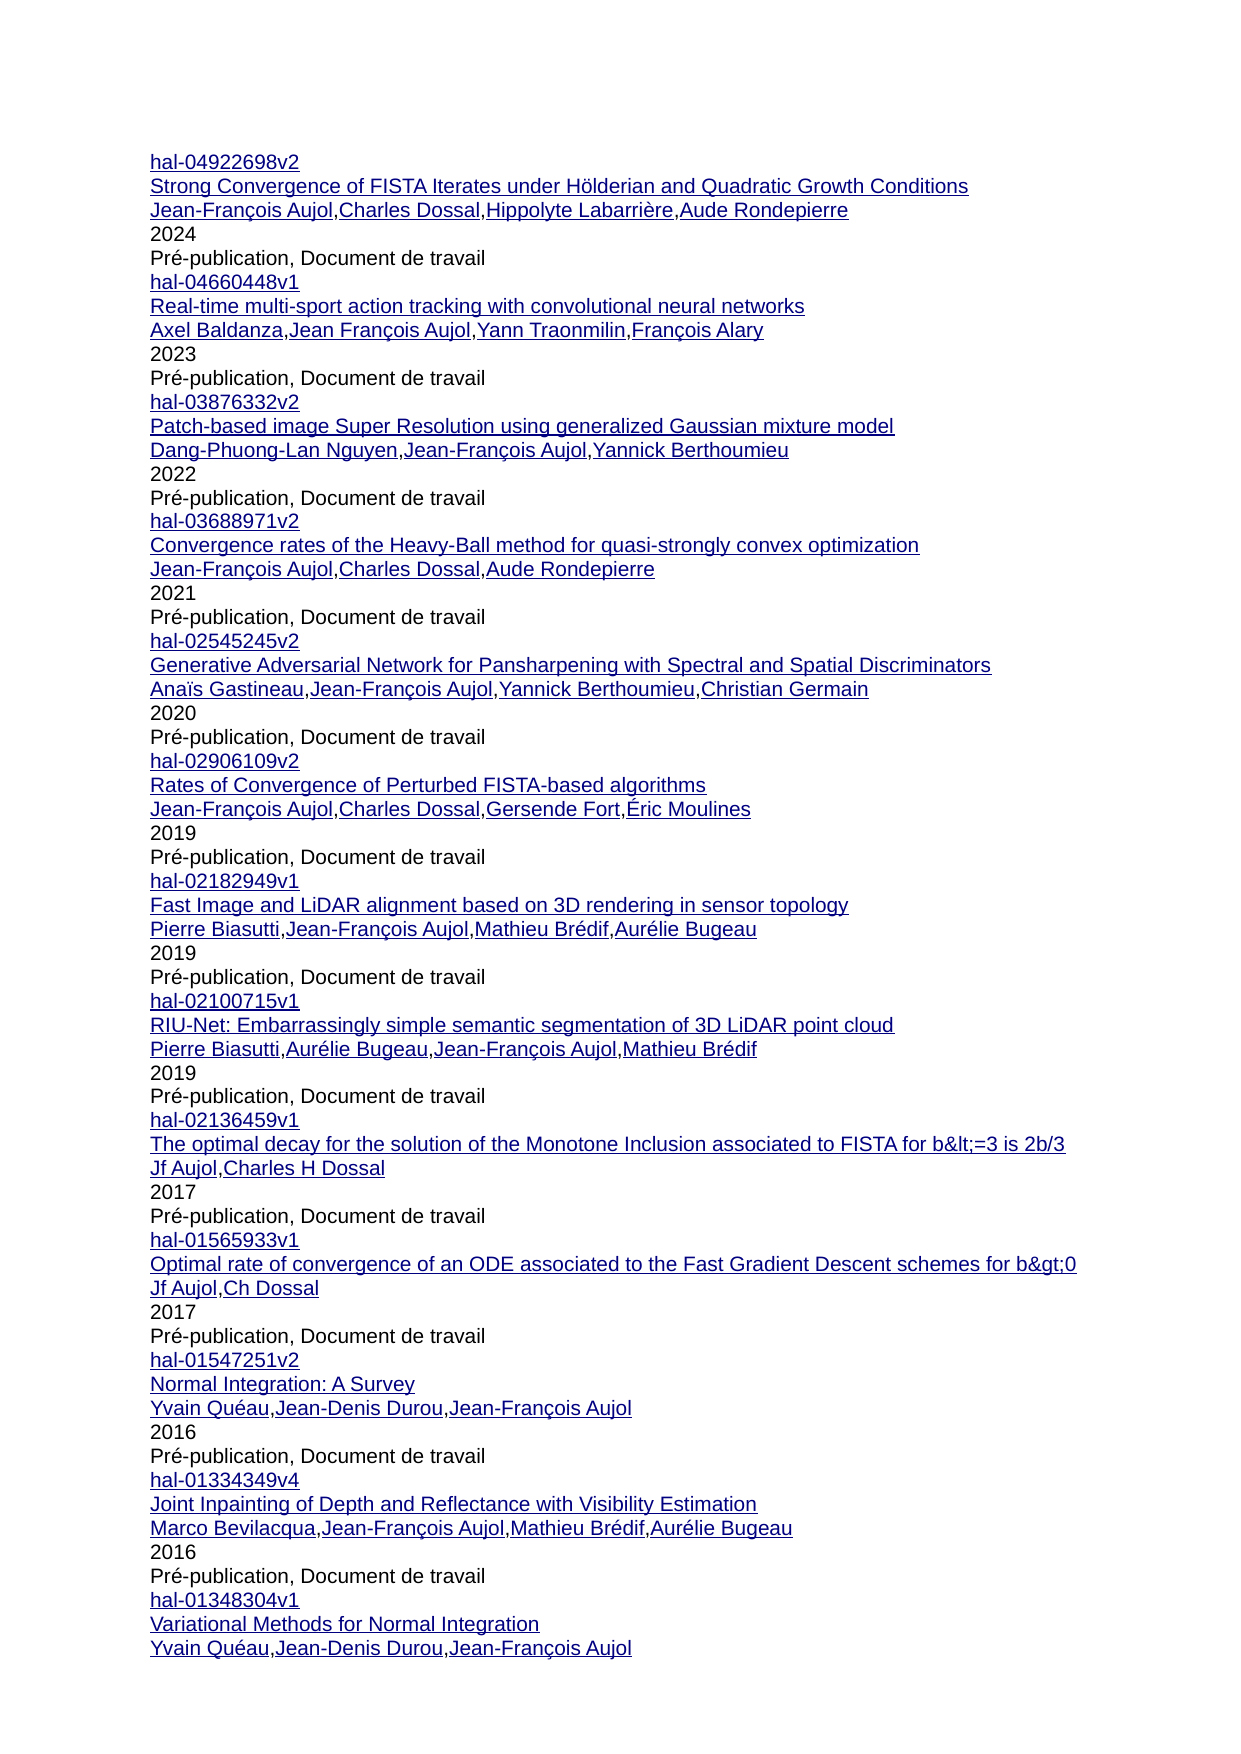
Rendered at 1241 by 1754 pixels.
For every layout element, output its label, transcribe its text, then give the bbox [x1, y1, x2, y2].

table_cell Strong Convergence of FISTA Iterates under Hölderian and Quadratic Growth Conditions Jean-François Aujol,Charles Dossal,Hippolyte Labarrière,Aude Rondepierre 2024 Pré-publication, Document de travail hal-04660448v1 [150, 174, 1090, 294]
table_cell Normal Integration: A Survey Yvain Quéau,Jean-Denis Durou,Jean-François Aujol 2016 Pré-publication, Document de travail hal-01334349v4 [150, 1372, 1090, 1492]
table_cell Real-time multi-sport action tracking with convolutional neural networks Axel Baldanza,Jean François Aujol,Yann Traonmilin,François Alary 2023 Pré-publication, Document de travail hal-03876332v2 [150, 294, 1090, 413]
table_cell Patch-based image Super Resolution using generalized Gaussian mixture model Dang-Phuong-Lan Nguyen,Jean-François Aujol,Yannick Berthoumieu 2022 Pré-publication, Document de travail hal-03688971v2 [150, 414, 1090, 533]
table_cell Optimal rate of convergence of an ODE associated to the Fast Gradient Descent schemes for b&gt;0 Jf Aujol,Ch Dossal 2017 Pré-publication, Document de travail hal-01547251v2 [150, 1252, 1090, 1372]
table_cell Fast Image and LiDAR alignment based on 3D rendering in sensor topology Pierre Biasutti,Jean-François Aujol,Mathieu Brédif,Aurélie Bugeau 2019 Pré-publication, Document de travail hal-02100715v1 [150, 893, 1090, 1012]
table_cell The optimal decay for the solution of the Monotone Inclusion associated to FISTA for b&lt;=3 is 2b/3 Jf Aujol,Charles H Dossal 2017 Pré-publication, Document de travail hal-01565933v1 [150, 1132, 1090, 1252]
table_cell Joint Inpainting of Depth and Reflectance with Visibility Estimation Marco Bevilacqua,Jean-François Aujol,Mathieu Brédif,Aurélie Bugeau 2016 Pré-publication, Document de travail hal-01348304v1 [150, 1492, 1090, 1611]
table_cell Variational Methods for Normal Integration Yvain Quéau,Jean-Denis Durou,Jean-François Aujol [150, 1611, 1090, 1659]
table_cell Rates of Convergence of Perturbed FISTA-based algorithms Jean-François Aujol,Charles Dossal,Gersende Fort,Éric Moulines 2019 Pré-publication, Document de travail hal-02182949v1 [150, 773, 1090, 893]
table_cell hal-04922698v2 [150, 150, 1090, 174]
table_cell RIU-Net: Embarrassingly simple semantic segmentation of 3D LiDAR point cloud Pierre Biasutti,Aurélie Bugeau,Jean-François Aujol,Mathieu Brédif 2019 Pré-publication, Document de travail hal-02136459v1 [150, 1013, 1090, 1132]
table_cell Convergence rates of the Heavy-Ball method for quasi-strongly convex optimization Jean-François Aujol,Charles Dossal,Aude Rondepierre 2021 Pré-publication, Document de travail hal-02545245v2 [150, 533, 1090, 653]
table_cell Generative Adversarial Network for Pansharpening with Spectral and Spatial Discriminators Anaïs Gastineau,Jean-François Aujol,Yannick Berthoumieu,Christian Germain 2020 Pré-publication, Document de travail hal-02906109v2 [150, 653, 1090, 773]
